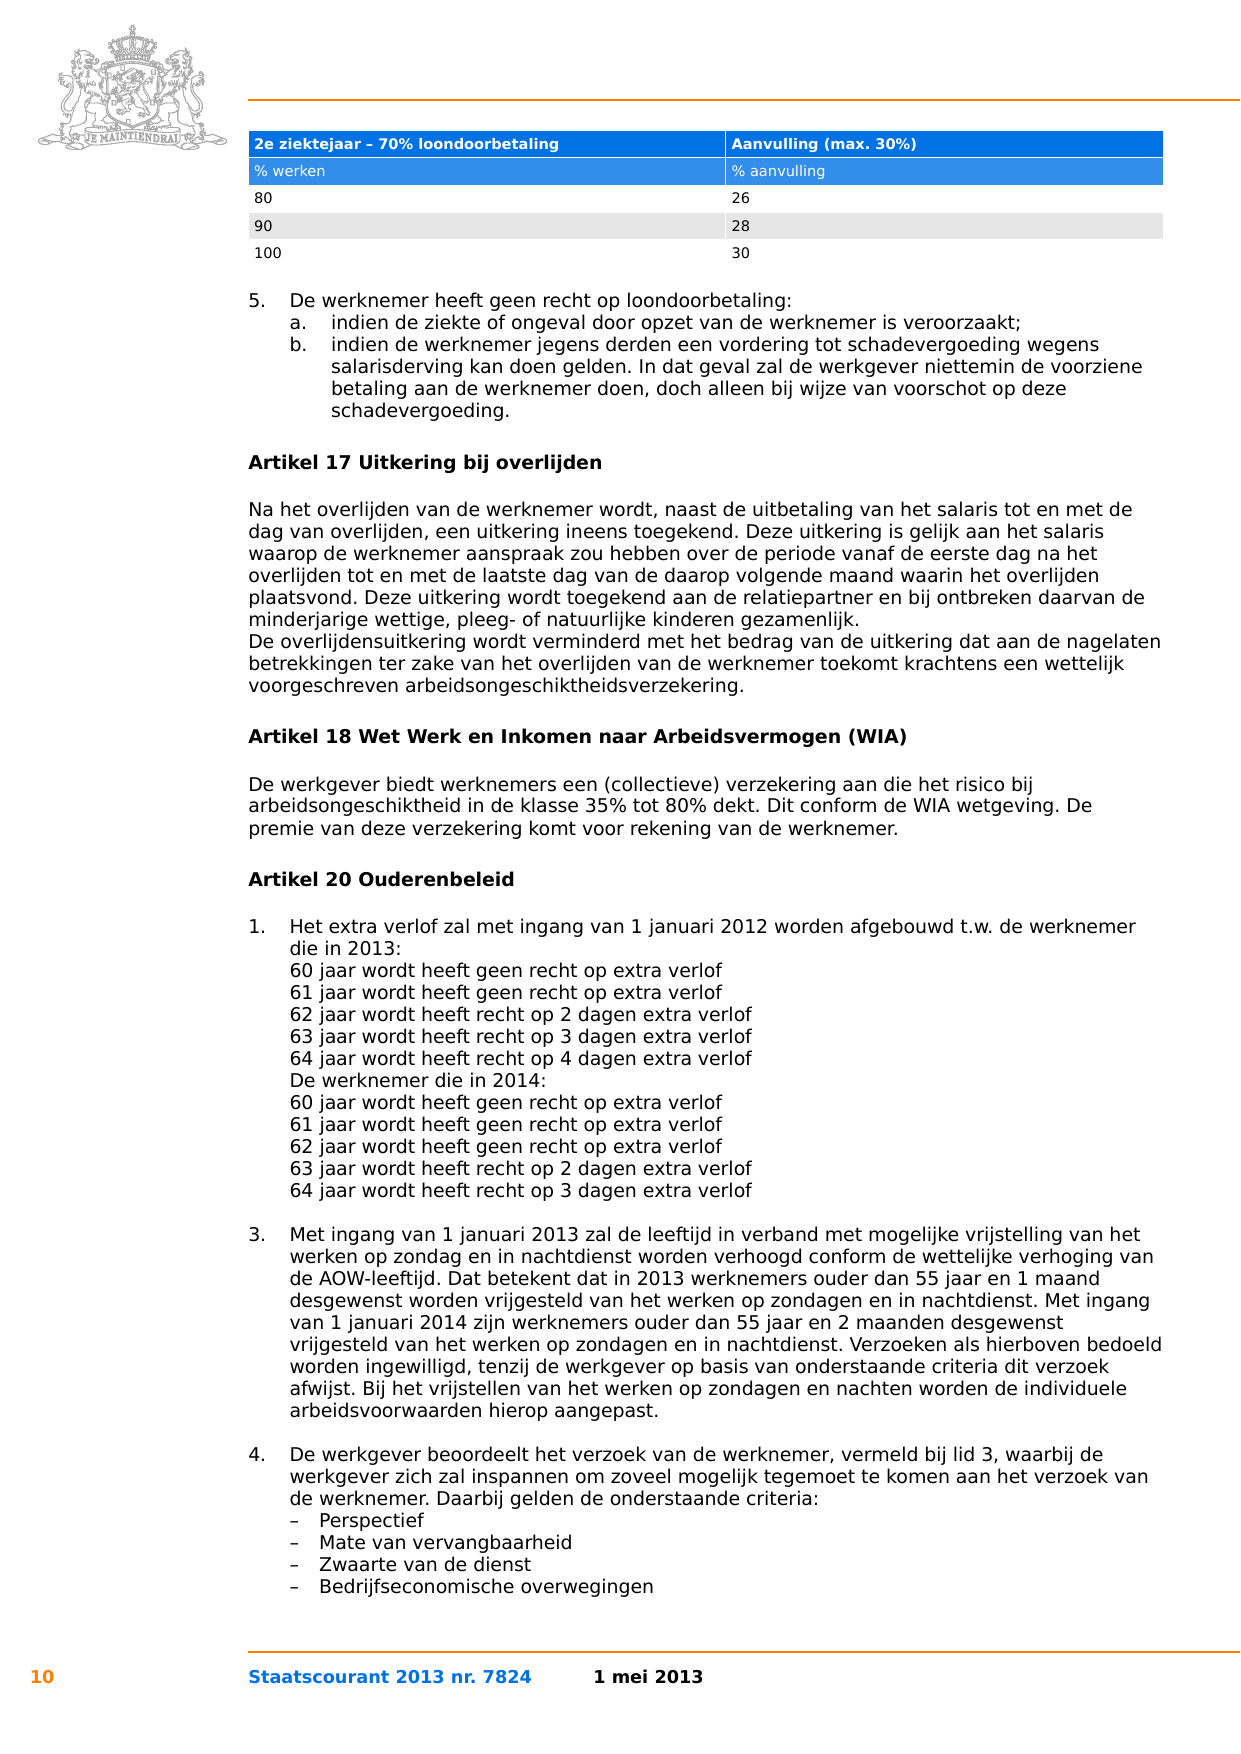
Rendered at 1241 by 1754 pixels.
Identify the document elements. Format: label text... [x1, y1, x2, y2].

text b. indien de werknemer jegens derden een vordering tot schadevergoeding wegens salarisderving kan doen gelden. In dat geval zal de werkgever niettemin de voorziene betaling aan de werknemer doen, doch alleen bij wijze van voorschot op deze schadevergoeding. [289, 334, 1163, 422]
text 64 jaar wordt heeft recht op 4 dagen extra verlof [289, 1048, 1163, 1070]
text – Perspectief [289, 1509, 1163, 1532]
text 5. De werknemer heeft geen recht op loondoorbetaling: [248, 290, 1163, 312]
table_cell 28 [726, 213, 1163, 239]
text 3. Met ingang van 1 januari 2013 zal de leeftijd in verband met mogelijke vrijstelling van het werken op zondag en in nachtdienst worden verhoogd conform de wettelijke verhoging van de AOW-leeftijd. Dat betekent dat in 2013 werknemers ouder dan 55 jaar en 1 maand desgewenst worden vrijgesteld van het werken op zondagen en in nachtdienst. Met ingang van 1 januari 2014 zijn werknemers ouder dan 55 jaar en 2 maanden desgewenst vrijgesteld van het werken op zondagen en in nachtdienst. Verzoeken als hierboven bedoeld worden ingewilligd, tenzij de werkgever op basis van onderstaande criteria dit verzoek afwijst. Bij het vrijstellen van het werken op zondagen en nachten worden de individuele arbeidsvoorwaarden hierop aangepast. [248, 1224, 1163, 1422]
text – Zwaarte van de dienst [289, 1553, 1163, 1576]
text 4. De werkgever beoordeelt het verzoek van de werknemer, vermeld bij lid 3, waarbij de werkgever zich zal inspannen om zoveel mogelijk tegemoet te komen aan het verzoek van de werknemer. Daarbij gelden de onderstaande criteria: [248, 1444, 1163, 1509]
subtitle Artikel 17 Uitkering bij overlijden [248, 452, 1163, 474]
subtitle Artikel 18 Wet Werk en Inkomen naar Arbeidsvermogen (WIA) [248, 726, 1163, 748]
text 60 jaar wordt heeft geen recht op extra verlof [289, 960, 1163, 982]
text 62 jaar wordt heeft recht op 2 dagen extra verlof [289, 1004, 1163, 1026]
text a. indien de ziekte of ongeval door opzet van de werknemer is veroorzaakt; [289, 312, 1163, 334]
text De werkgever biedt werknemers een (collectieve) verzekering aan die het risico bij arbeidsongeschiktheid in de klasse 35% tot 80% dekt. Dit conform de WIA wetgeving. De premie van deze verzekering komt voor rekening van de werknemer. [248, 773, 1163, 839]
table_cell % aanvulling [726, 158, 1163, 185]
text – Mate van vervangbaarheid [289, 1532, 1163, 1553]
text 61 jaar wordt heeft geen recht op extra verlof [289, 982, 1163, 1004]
text De werknemer die in 2014: [289, 1070, 1163, 1092]
subtitle Artikel 20 Ouderenbeleid [248, 869, 1163, 891]
text – Bedrijfseconomische overwegingen [289, 1576, 1163, 1597]
table_header Aanvulling (max. 30%) [726, 131, 1163, 157]
table_cell 26 [726, 186, 1163, 212]
table_header 2e ziektejaar – 70% loondoorbetaling [249, 131, 725, 157]
text 63 jaar wordt heeft recht op 3 dagen extra verlof [289, 1026, 1163, 1048]
table_cell 100 [249, 241, 725, 267]
picture [38, 25, 227, 150]
text 64 jaar wordt heeft recht op 3 dagen extra verlof [289, 1180, 1163, 1202]
table_cell % werken [249, 158, 725, 185]
text 60 jaar wordt heeft geen recht op extra verlof [289, 1092, 1163, 1114]
table_cell 90 [249, 213, 725, 239]
text De overlijdensuitkering wordt verminderd met het bedrag van de uitkering dat aan de nagelaten betrekkingen ter zake van het overlijden van de werknemer toekomt krachtens een wettelijk voorgeschreven arbeidsongeschiktheidsverzekering. [248, 631, 1163, 696]
table_cell 80 [249, 186, 725, 212]
text 1. Het extra verlof zal met ingang van 1 januari 2012 worden afgebouwd t.w. de werknemer die in 2013: [248, 916, 1163, 960]
text 61 jaar wordt heeft geen recht op extra verlof [289, 1114, 1163, 1136]
text 63 jaar wordt heeft recht op 2 dagen extra verlof [289, 1158, 1163, 1180]
table_cell 30 [726, 241, 1163, 267]
text Na het overlijden van de werknemer wordt, naast de uitbetaling van het salaris tot en met de dag van overlijden, een uitkering ineens toegekend. Deze uitkering is gelijk aan het salaris waarop de werknemer aanspraak zou hebben over de periode vanaf de eerste dag na het overlijden tot en met de laatste dag van de daarop volgende maand waarin het overlijden plaatsvond. Deze uitkering wordt toegekend aan de relatiepartner en bij ontbreken daarvan de minderjarige wettige, pleeg- of natuurlijke kinderen gezamenlijk. [248, 499, 1163, 631]
text 62 jaar wordt heeft geen recht op extra verlof [289, 1136, 1163, 1158]
